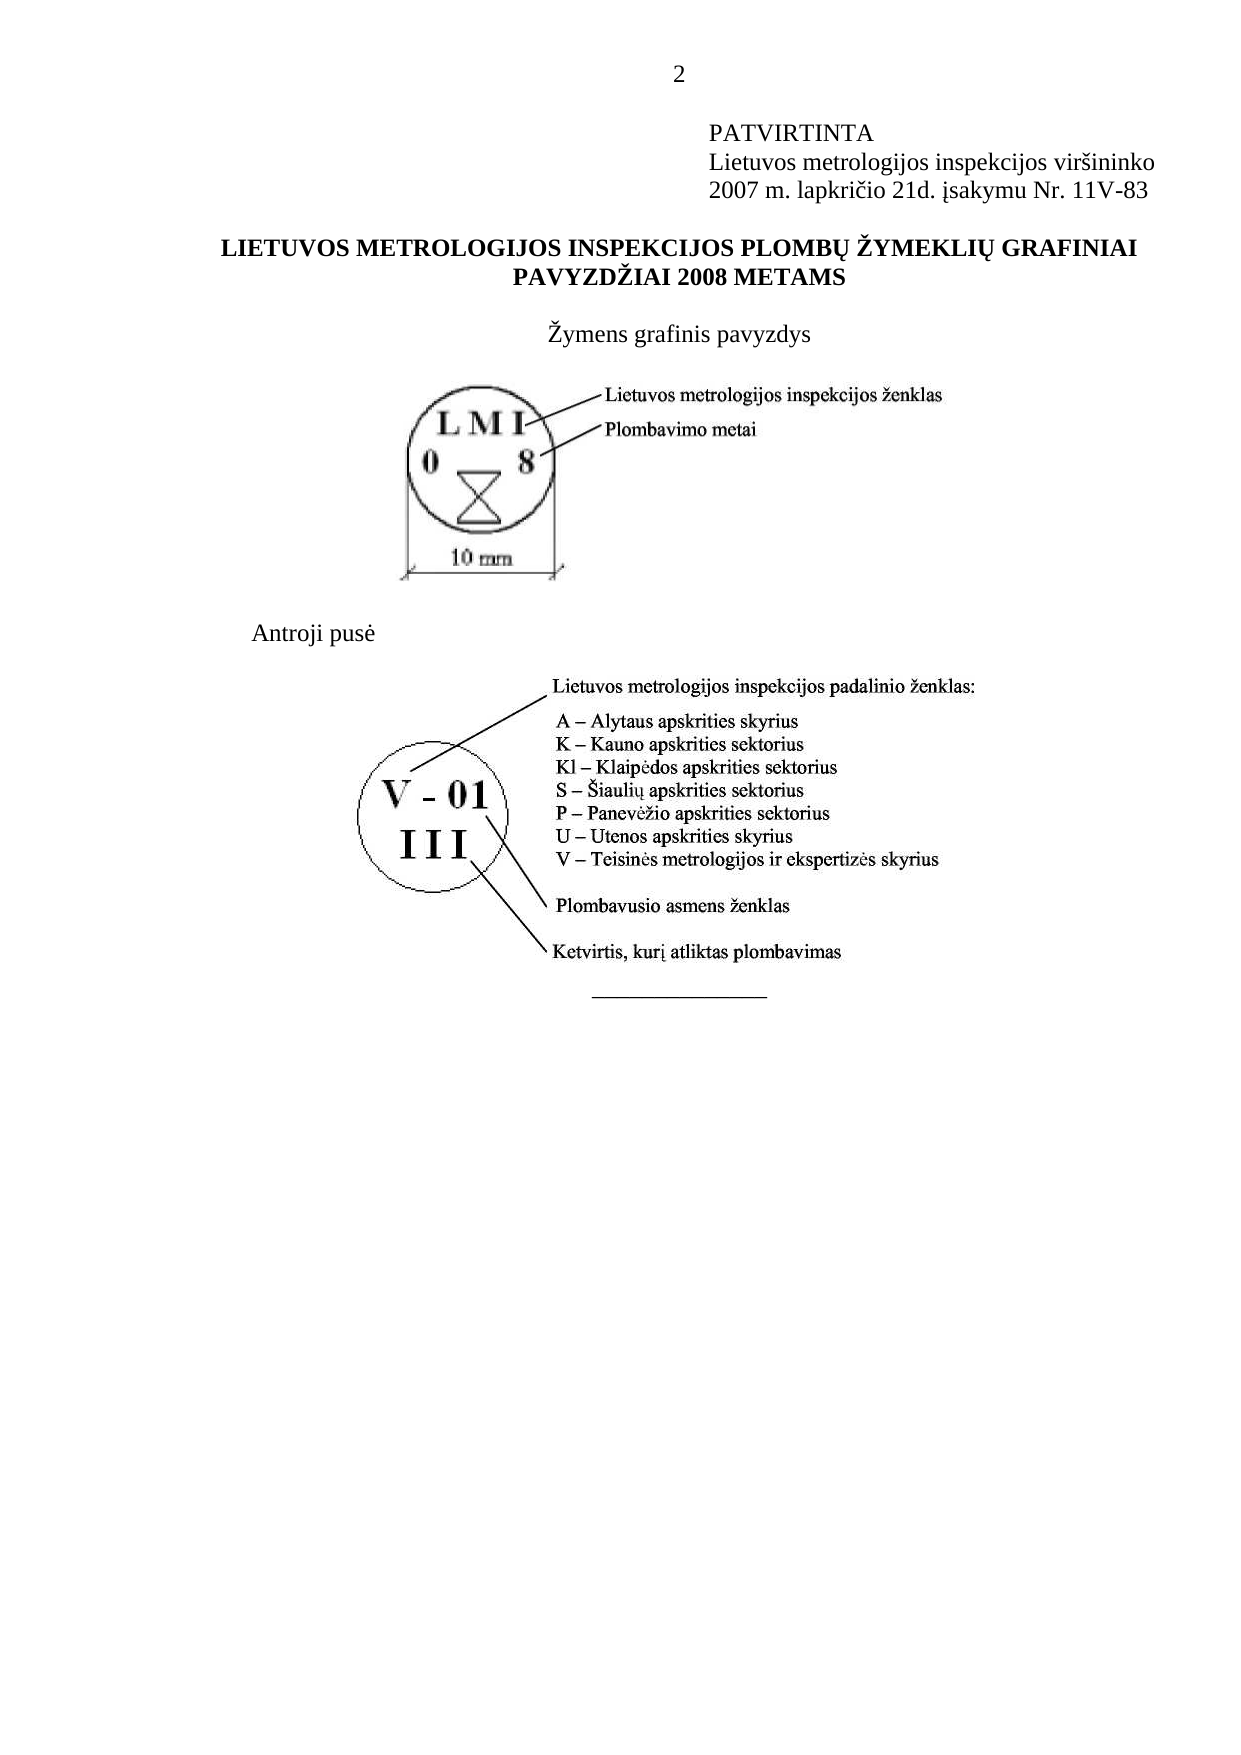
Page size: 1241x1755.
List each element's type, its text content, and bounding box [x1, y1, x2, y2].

text PATVIRTINTA [177, 118, 1181, 147]
text LIETUVOS METROLOGIJOS INSPEKCIJOS PLOMBŲ ŽYMEKLIŲ GRAFINIAI PAVYZDŽIAI 2008 METAMS [177, 233, 1181, 291]
text 2007 m. lapkričio 21d. įsakymu Nr. 11V-83 [177, 176, 1181, 204]
text Lietuvos metrologijos inspekcijos viršininko [177, 147, 1181, 176]
text Antroji pusė [177, 618, 1181, 647]
text ______________ [177, 972, 1181, 1001]
text Žymens grafinis pavyzdys [177, 319, 1181, 348]
